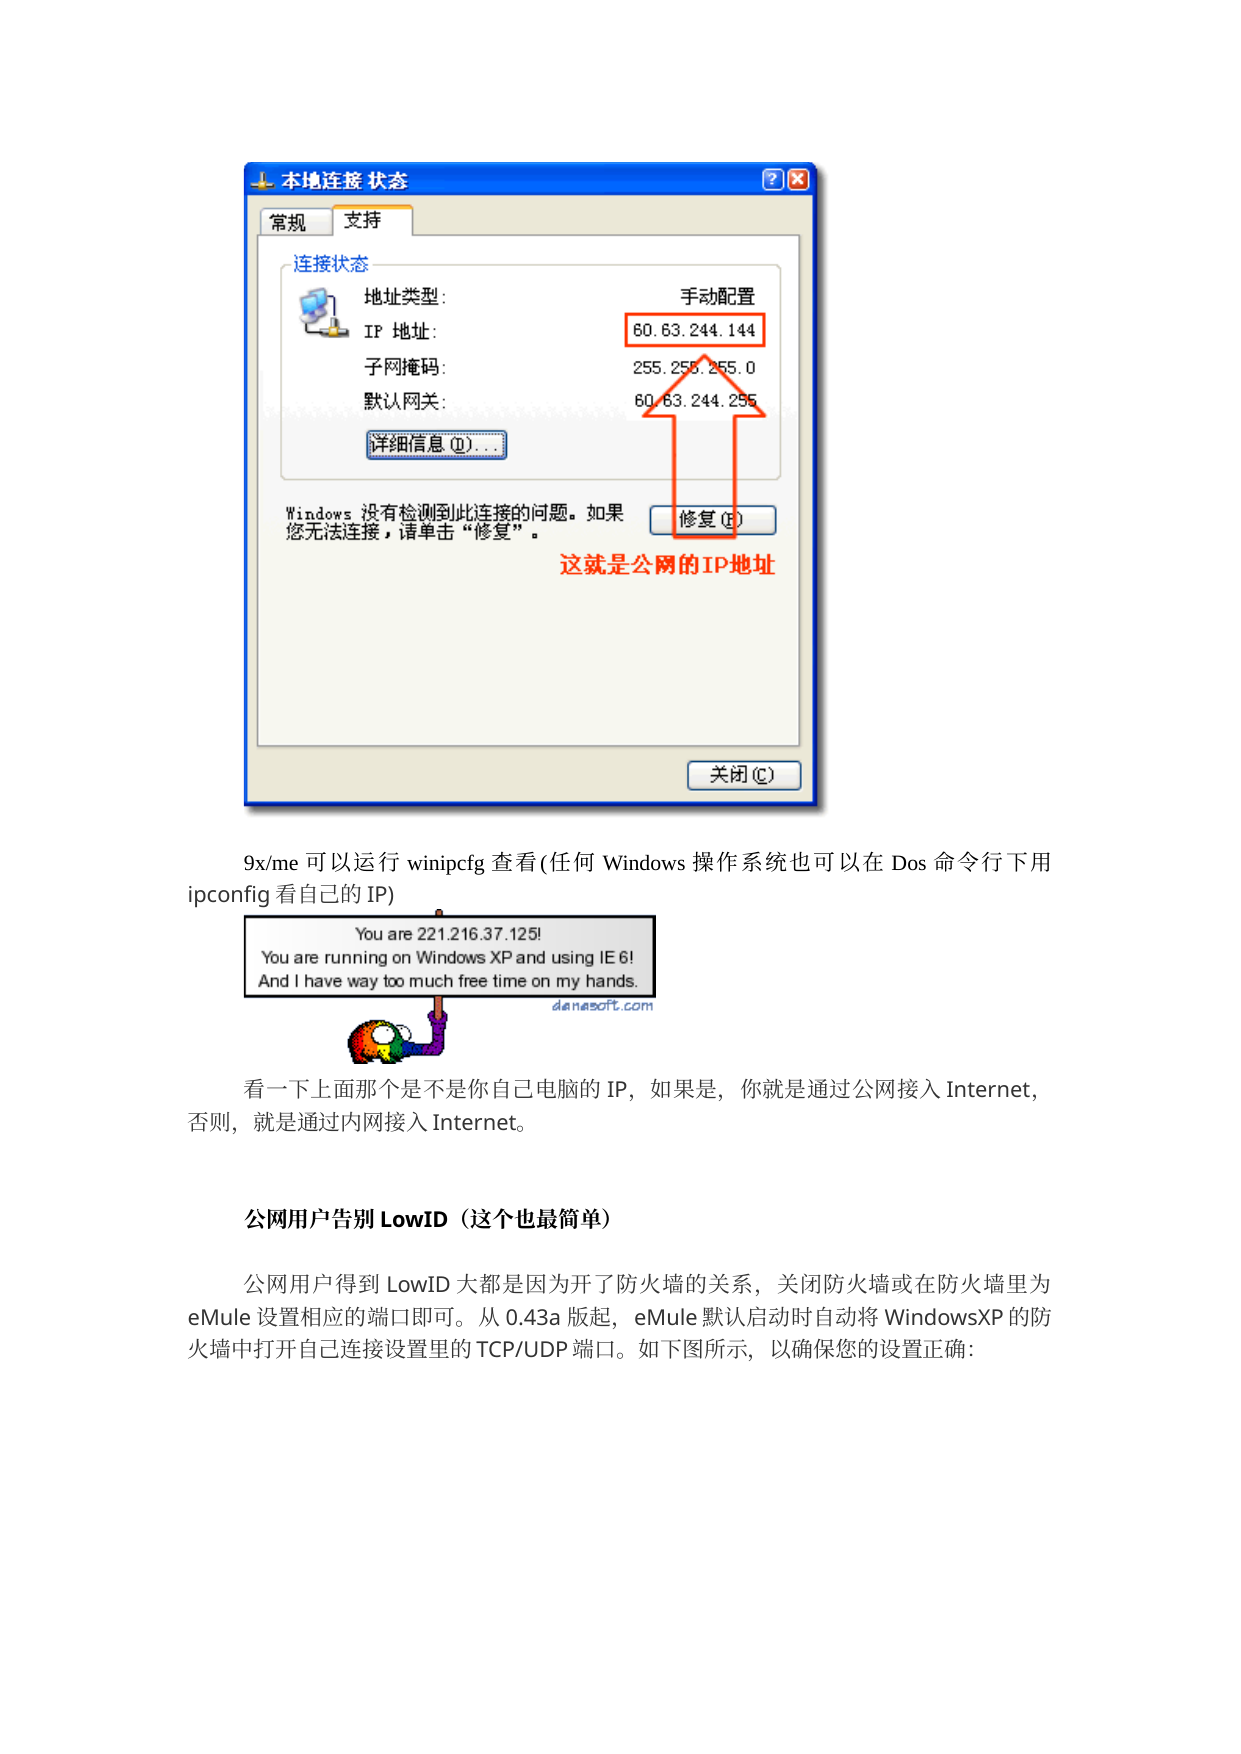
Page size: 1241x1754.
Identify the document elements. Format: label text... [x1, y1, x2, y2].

text 公网用户得到LowID大都是因为开了防火墙的关系，关闭防火墙或在防火墙里为eMule设置相应的端口即可。从 0.43a 版起，eMule默认启动时自动将WindowsXP的防火墙中打开自己连接设置里的TCP/UDP端口。如下图所示，以确保您的设置正确： [187, 1267, 1053, 1364]
text 9x/me可以运行winipcfg查看(任何Windows操作系统也可以在Dos命令行下用ipconfig看自己的IP) [187, 844, 1053, 909]
text 看一下上面那个是不是你自己电脑的IP，如果是，你就是通过公网接入Internet，否则，就是通过内网接入Internet。 [187, 1072, 1053, 1137]
picture [243, 909, 656, 1064]
picture [243, 162, 830, 819]
text 公网用户告别LowID（这个也最简单） [187, 1202, 1053, 1234]
